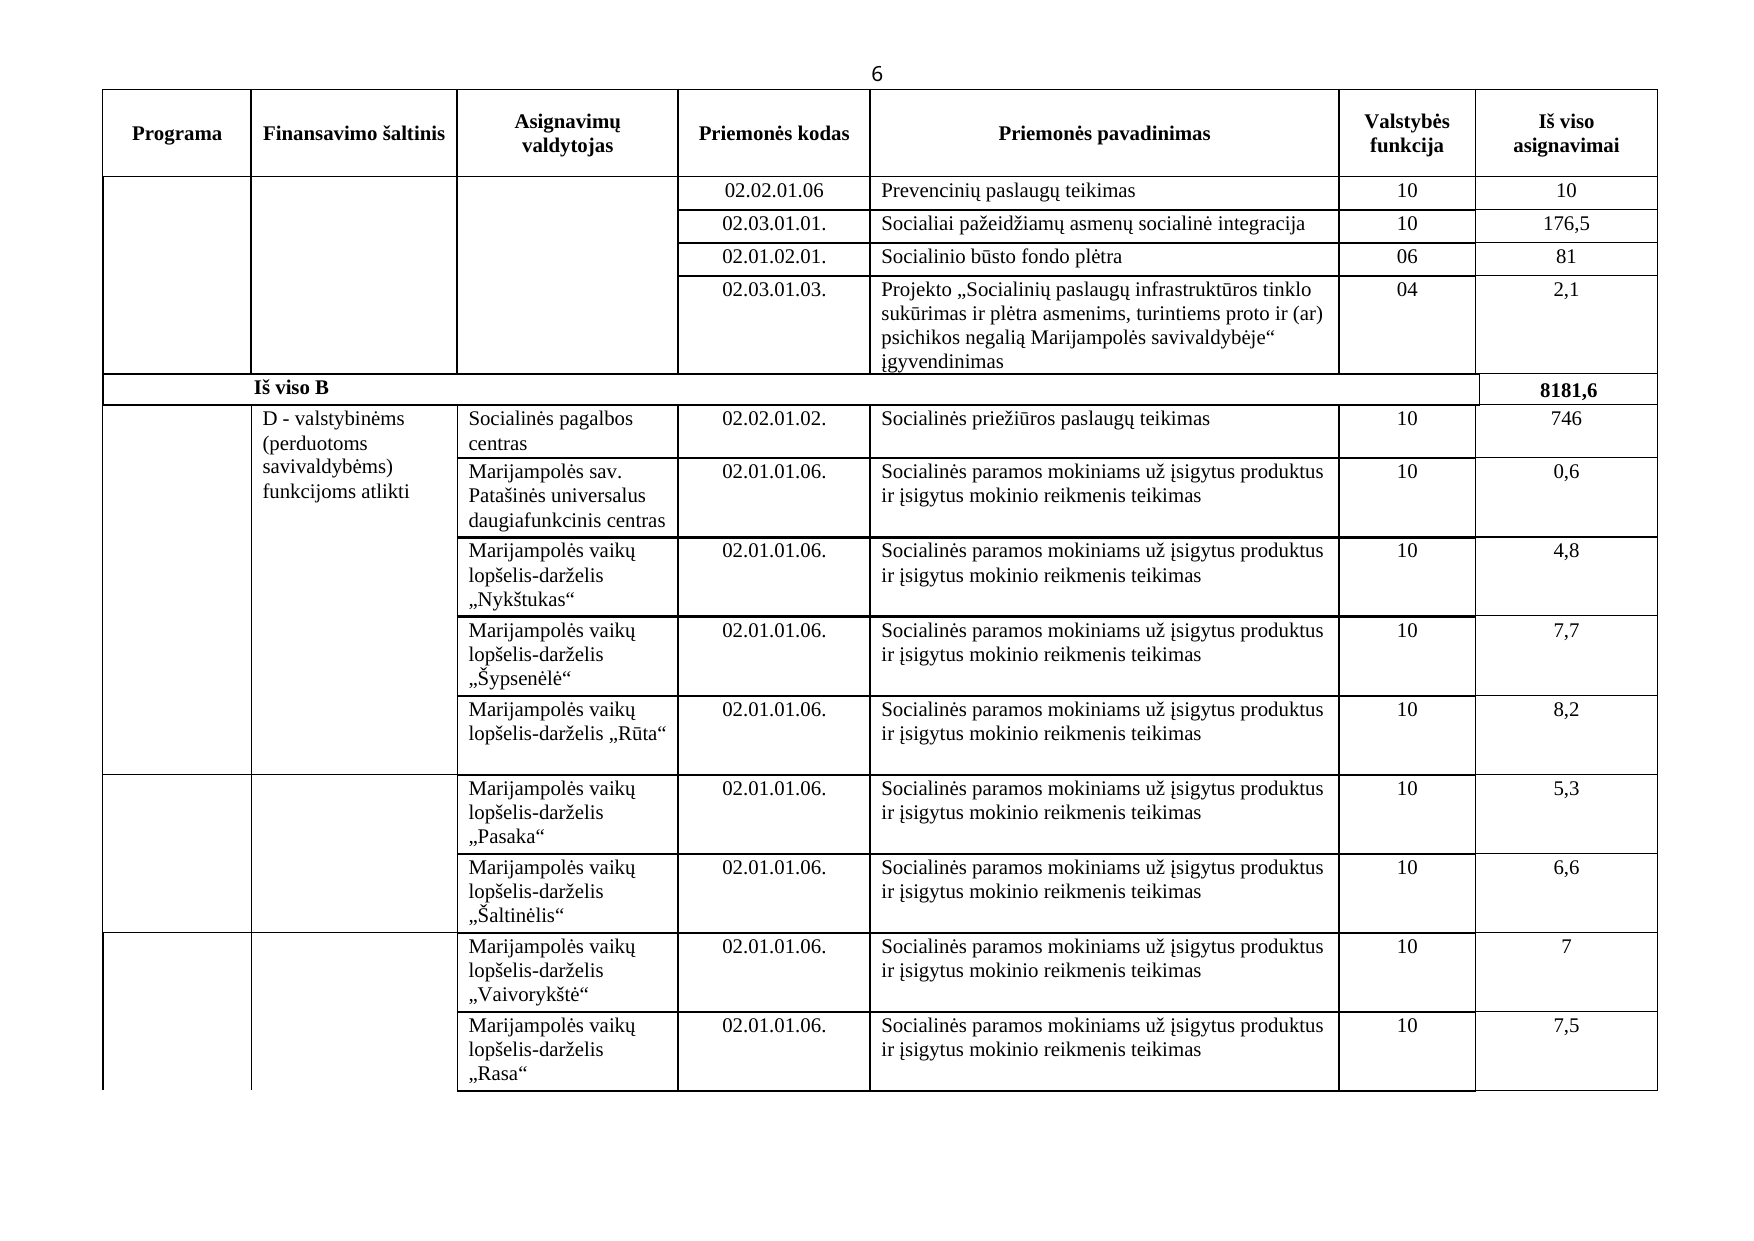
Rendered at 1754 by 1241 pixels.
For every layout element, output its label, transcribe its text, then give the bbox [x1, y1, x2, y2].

table_cell 10 [1340, 1013, 1475, 1090]
table_cell 6,6 [1476, 854, 1657, 932]
table_cell [103, 775, 251, 932]
table_cell Marijampolės vaikų lopšelis-darželis „Nykštukas“ [458, 539, 677, 615]
table_cell 10 [1340, 855, 1475, 932]
table_cell 10 [1340, 459, 1475, 536]
table_header Priemonės pavadinimas [871, 90, 1338, 176]
table_cell Socialinio būsto fondo plėtra [871, 244, 1338, 275]
table_cell 10 [1340, 934, 1475, 1011]
table_cell Marijampolės vaikų lopšelis-darželis „Rasa“ [458, 1013, 677, 1090]
table_cell 2,1 [1476, 276, 1657, 373]
table_cell 7 [1476, 933, 1657, 1011]
table_cell 4,8 [1476, 538, 1657, 615]
table_cell Socialinės paramos mokiniams už įsigytus produktus ir įsigytus mokinio reikmenis teikimas [871, 459, 1338, 536]
table_cell 10 [1476, 177, 1657, 209]
table_cell [103, 406, 251, 773]
table_cell 10 [1340, 406, 1475, 457]
table_cell 02.01.01.06. [679, 697, 869, 773]
table_cell [458, 275, 677, 373]
table_cell Marijampolės vaikų lopšelis-darželis „Šaltinėlis“ [458, 855, 677, 932]
table_header Finansavimo šaltinis [252, 90, 456, 176]
table_cell Socialinės paramos mokiniams už įsigytus produktus ir įsigytus mokinio reikmenis teikimas [871, 539, 1338, 615]
table_cell D - valstybinėms (perduotoms savivaldybėms) funkcijoms atlikti [252, 406, 457, 773]
table_cell Marijampolės vaikų lopšelis-darželis „Pasaka“ [458, 776, 677, 853]
table_header Iš viso asignavimai [1476, 90, 1657, 176]
table_cell [252, 177, 456, 209]
table_cell Marijampolės vaikų lopšelis-darželis „Šypsenėlė“ [458, 618, 677, 694]
table_cell 746 [1476, 405, 1657, 457]
table_cell 10 [1340, 539, 1475, 615]
table_cell 10 [1340, 776, 1475, 853]
table_cell 10 [1340, 697, 1475, 773]
table_cell 04 [1340, 277, 1475, 373]
table_cell [252, 775, 457, 932]
table_header Valstybės funkcija [1340, 90, 1475, 176]
table_cell 02.01.01.06. [679, 539, 869, 615]
table_cell Iš viso B [104, 375, 1479, 404]
table_cell [458, 177, 677, 209]
table_cell [252, 242, 456, 275]
table_cell Prevencinių paslaugų teikimas [871, 177, 1338, 209]
table_cell 02.01.01.06. [679, 1013, 869, 1090]
table_cell [458, 209, 677, 242]
table_cell 02.02.01.02. [679, 406, 869, 457]
table_cell [104, 933, 251, 1090]
table_cell 10 [1340, 177, 1475, 209]
table_cell [252, 933, 457, 1090]
table_cell [252, 275, 456, 373]
table_cell Socialinės paramos mokiniams už įsigytus produktus ir įsigytus mokinio reikmenis teikimas [871, 855, 1338, 932]
table_cell 02.03.01.01. [679, 211, 869, 242]
table_cell [104, 275, 250, 373]
table_header Programa [103, 90, 250, 176]
table_cell 02.01.01.06. [679, 618, 869, 694]
table_header Asignavimų valdytojas [458, 90, 677, 176]
table_cell 02.01.01.06. [679, 459, 869, 536]
table_cell 02.02.01.06 [679, 177, 869, 209]
table_cell [458, 242, 677, 275]
table_cell 7,5 [1476, 1012, 1657, 1090]
table_cell 06 [1340, 244, 1475, 275]
table_cell 0,6 [1476, 458, 1657, 536]
table_cell 5,3 [1476, 775, 1657, 853]
table_cell Socialinės paramos mokiniams už įsigytus produktus ir įsigytus mokinio reikmenis teikimas [871, 618, 1338, 694]
table_cell 176,5 [1476, 210, 1657, 242]
table_cell [104, 242, 250, 275]
table_cell 02.03.01.03. [679, 277, 869, 373]
table_cell Marijampolės sav. Patašinės universalus daugiafunkcinis centras [458, 459, 677, 536]
table_cell [104, 177, 250, 242]
table_cell Socialinės paramos mokiniams už įsigytus produktus ir įsigytus mokinio reikmenis teikimas [871, 1013, 1338, 1090]
table_cell [252, 209, 456, 242]
table_cell Socialinės paramos mokiniams už įsigytus produktus ir įsigytus mokinio reikmenis teikimas [871, 776, 1338, 853]
table_cell 02.01.01.06. [679, 934, 869, 1011]
table_cell Socialinės paramos mokiniams už įsigytus produktus ir įsigytus mokinio reikmenis teikimas [871, 934, 1338, 1011]
table_cell Marijampolės vaikų lopšelis-darželis „Rūta“ [458, 697, 677, 773]
table_cell Socialiai pažeidžiamų asmenų socialinė integracija [871, 211, 1338, 242]
table_cell 02.01.02.01. [679, 244, 869, 275]
table_cell 8,2 [1476, 696, 1657, 773]
table_header Priemonės kodas [679, 90, 869, 176]
table_cell Socialinės paramos mokiniams už įsigytus produktus ir įsigytus mokinio reikmenis teikimas [871, 697, 1338, 773]
table_cell Projekto „Socialinių paslaugų infrastruktūros tinklo sukūrimas ir plėtra asmenims, turintiems proto ir (ar) psichikos negalią Marijampolės savivaldybėje“ įgyvendinimas [871, 277, 1338, 373]
table_cell 02.01.01.06. [679, 855, 869, 932]
table_cell 02.01.01.06. [679, 776, 869, 853]
table_cell 8181,6 [1480, 374, 1657, 404]
table_cell Socialinės priežiūros paslaugų teikimas [871, 406, 1338, 457]
table_cell Socialinės pagalbos centras [458, 406, 677, 457]
table_cell 10 [1340, 211, 1475, 242]
table_cell 81 [1476, 243, 1657, 275]
table_cell Marijampolės vaikų lopšelis-darželis „Vaivorykštė“ [458, 934, 677, 1011]
table_cell 10 [1340, 618, 1475, 694]
table_cell 7,7 [1476, 616, 1657, 694]
